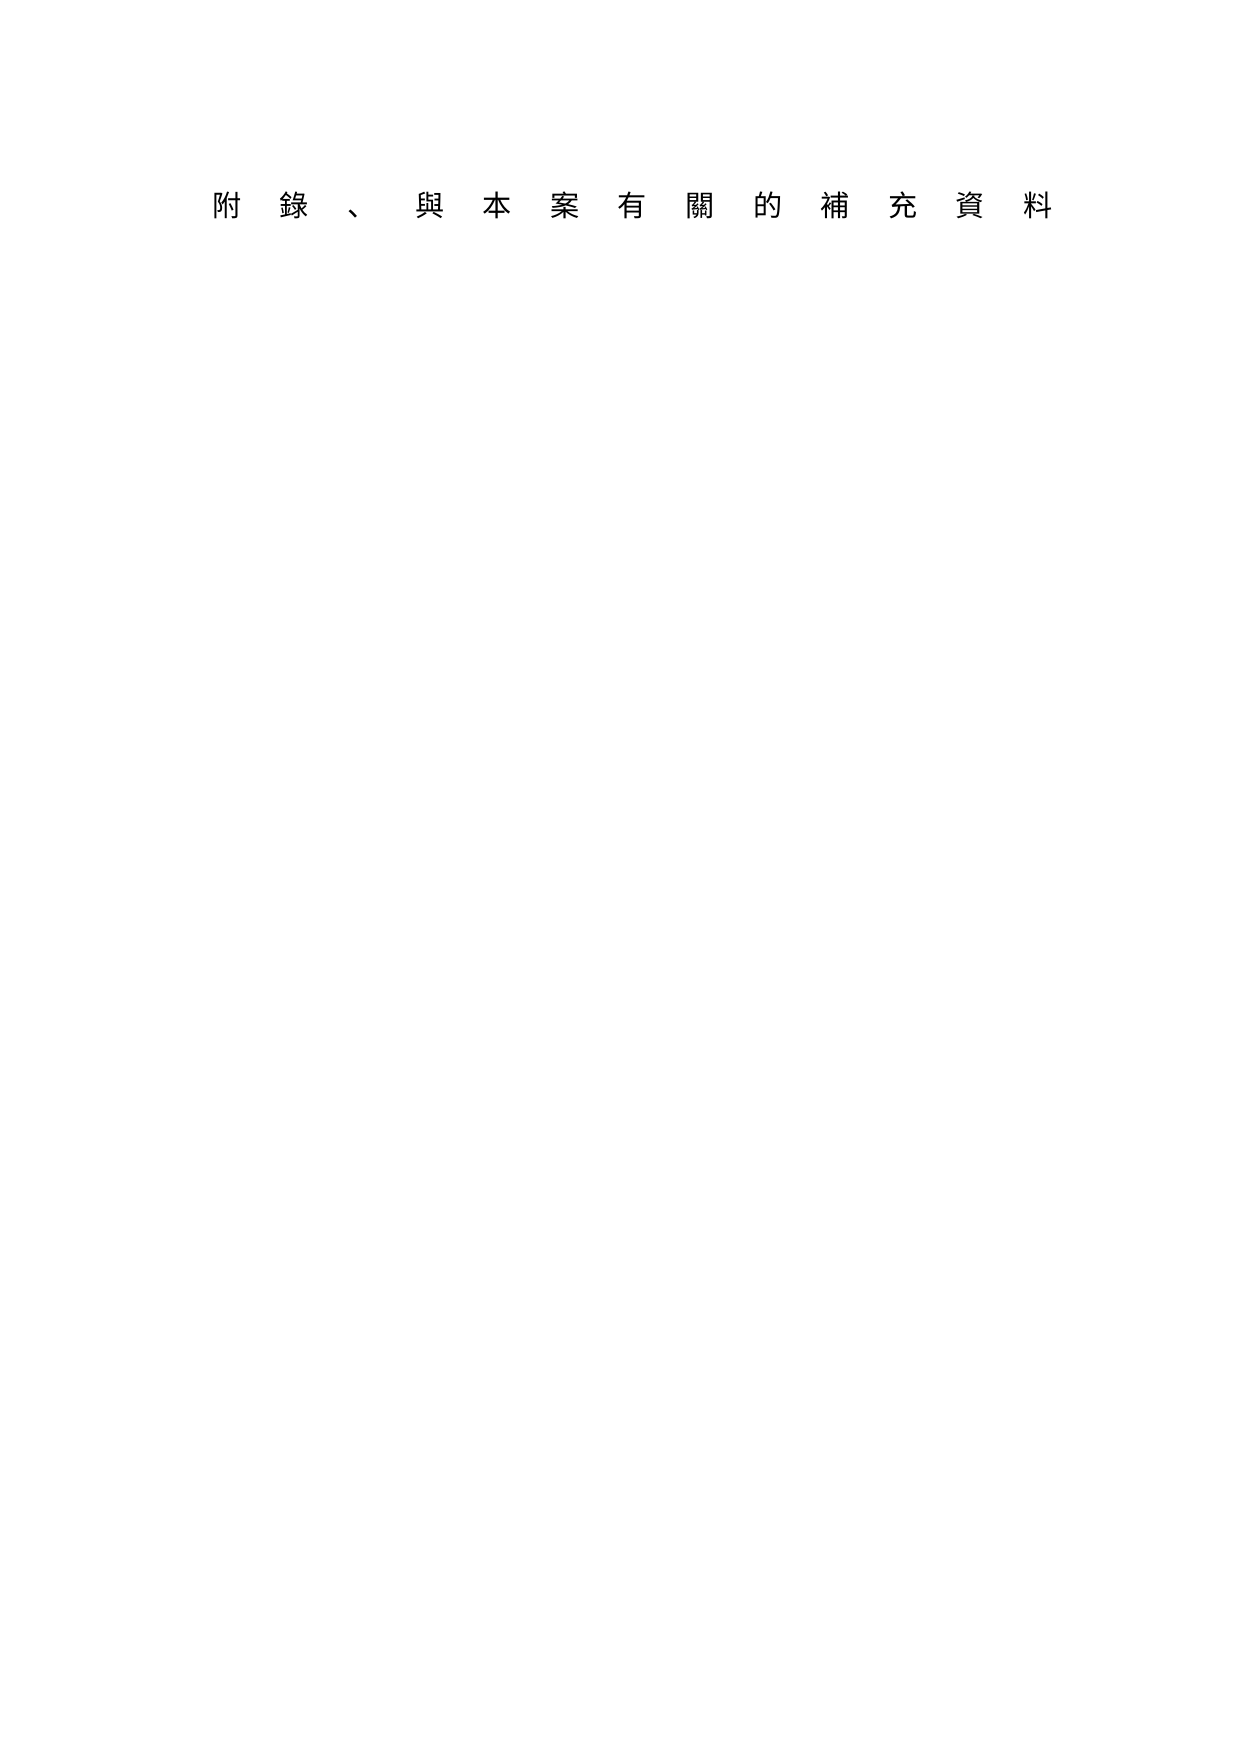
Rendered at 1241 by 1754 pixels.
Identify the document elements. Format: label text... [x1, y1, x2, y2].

text 附錄、與本案有關的補充資料 [212, 182, 1053, 224]
